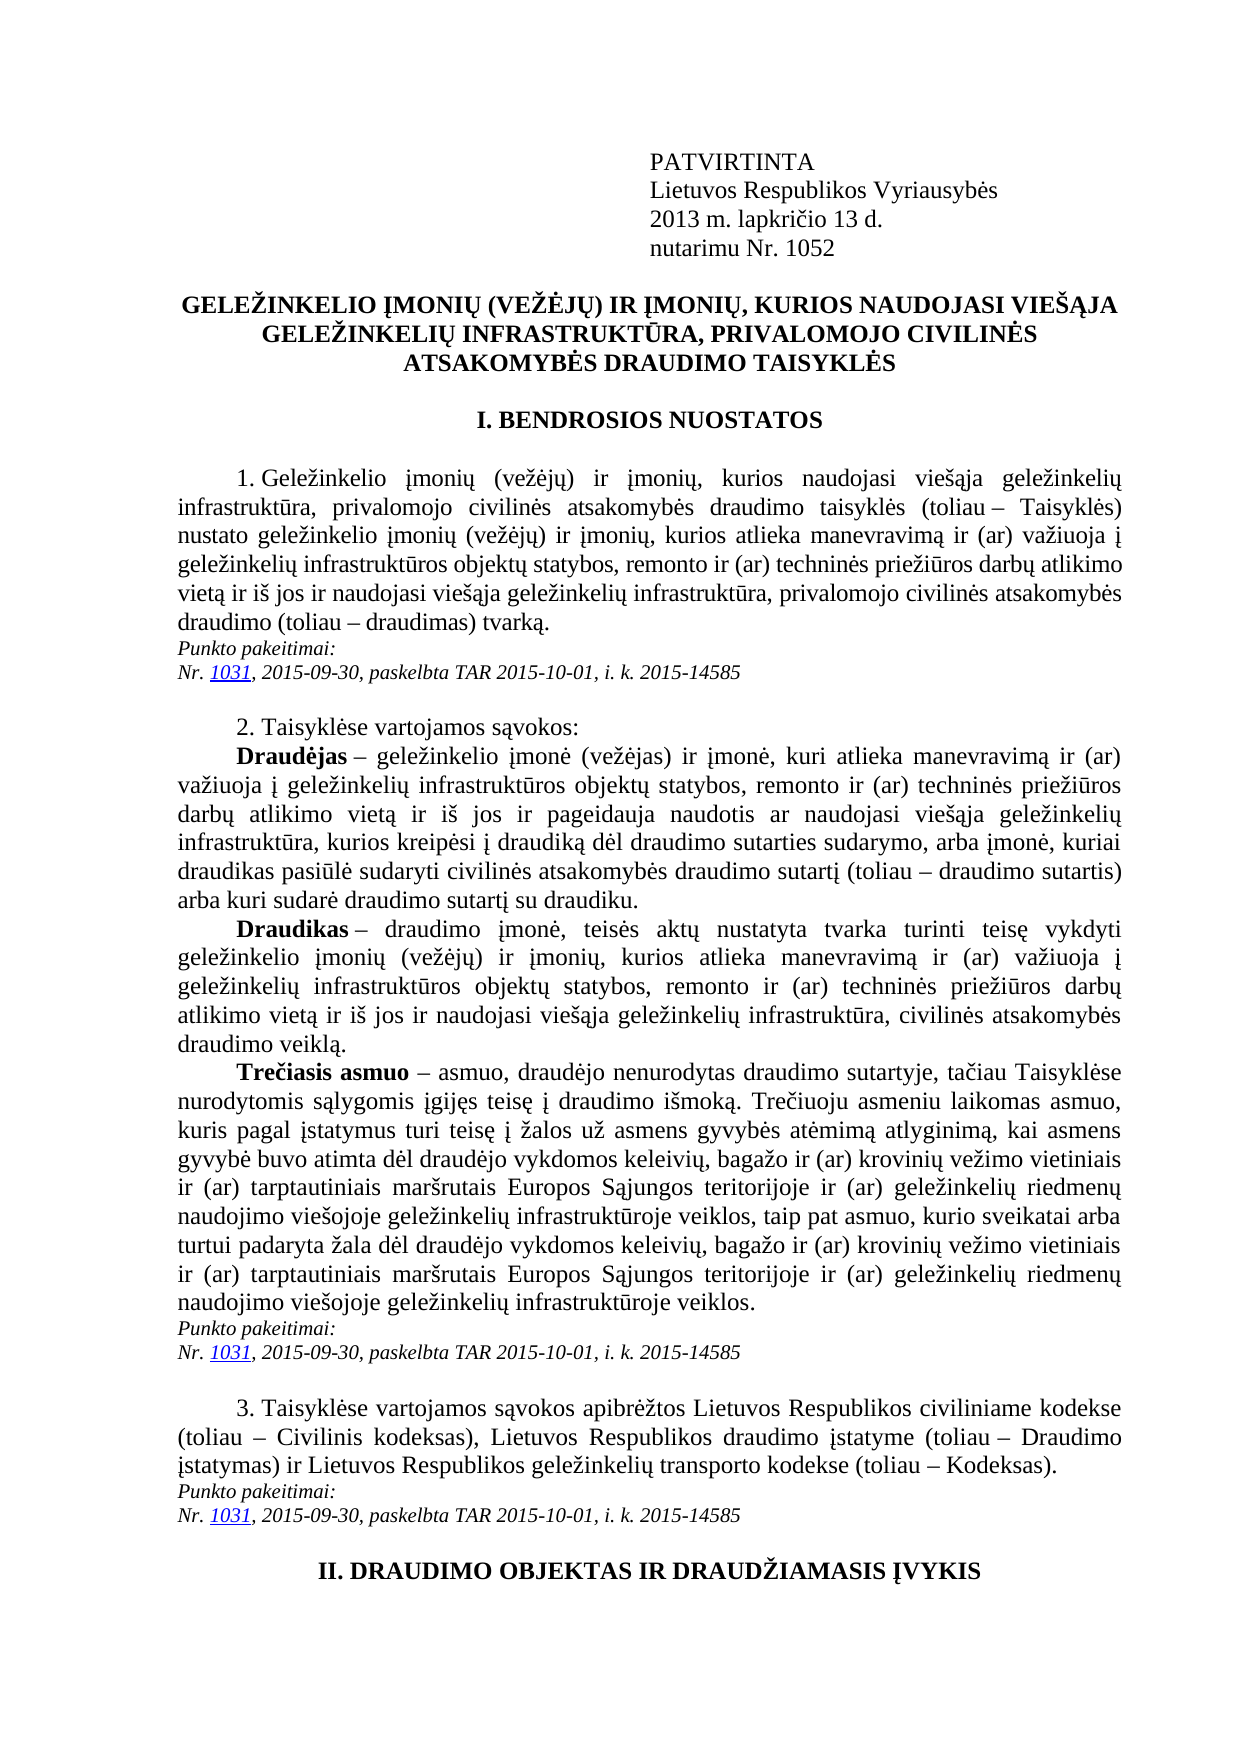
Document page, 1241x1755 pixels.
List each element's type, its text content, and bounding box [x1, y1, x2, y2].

text Nr. 1031, 2015-09-30, paskelbta TAR 2015-10-01, i. k. 2015-14585 [177, 1340, 1122, 1364]
text 1. Geležinkelio įmonių (vežėjų) ir įmonių, kurios naudojasi viešąja geležinkelių infrastruktūra, privalomojo civilinės atsakomybės draudimo taisyklės (toliau – Taisyklės) nustato geležinkelio įmonių (vežėjų) ir įmonių, kurios atlieka manevravimą ir (ar) važiuoja į geležinkelių infrastruktūros objektų statybos, remonto ir (ar) techninės priežiūros darbų atlikimo vietą ir iš jos ir naudojasi viešąja geležinkelių infrastruktūra, privalomojo civilinės atsakomybės draudimo (toliau – draudimas) tvarką. [177, 463, 1122, 636]
text I. BENDROSIOS NUOSTATOS [177, 406, 1122, 434]
text Draudėjas – geležinkelio įmonė (vežėjas) ir įmonė, kuri atlieka manevravimą ir (ar) važiuoja į geležinkelių infrastruktūros objektų statybos, remonto ir (ar) techninės priežiūros darbų atlikimo vietą ir iš jos ir pageidauja naudotis ar naudojasi viešąja geležinkelių infrastruktūra, kurios kreipėsi į draudiką dėl draudimo sutarties sudarymo, arba įmonė, kuriai draudikas pasiūlė sudaryti civilinės atsakomybės draudimo sutartį (toliau – draudimo sutartis) arba kuri sudarė draudimo sutartį su draudiku. [177, 741, 1122, 914]
text 2013 m. lapkričio 13 d. [649, 204, 1122, 233]
text Punkto pakeitimai: [177, 636, 1122, 660]
text GELEŽINKELIO ĮMONIŲ (VEŽĖJŲ) IR ĮMONIŲ, KURIOS NAUDOJASI VIEŠĄJA GELEŽINKELIŲ INFRASTRUKTŪRA, PRIVALOMOJO CIVILINĖS ATSAKOMYBĖS DRAUDIMO TAISYKLĖS [177, 291, 1122, 377]
text 2. Taisyklėse vartojamos sąvokos: [177, 712, 1122, 741]
text Draudikas – draudimo įmonė, teisės aktų nustatyta tvarka turinti teisę vykdyti geležinkelio įmonių (vežėjų) ir įmonių, kurios atlieka manevravimą ir (ar) važiuoja į geležinkelių infrastruktūros objektų statybos, remonto ir (ar) techninės priežiūros darbų atlikimo vietą ir iš jos ir naudojasi viešąja geležinkelių infrastruktūra, civilinės atsakomybės draudimo veiklą. [177, 914, 1122, 1057]
text Lietuvos Respublikos Vyriausybės [649, 176, 1122, 204]
text Trečiasis asmuo – asmuo, draudėjo nenurodytas draudimo sutartyje, tačiau Taisyklėse nurodytomis sąlygomis įgijęs teisę į draudimo išmoką. Trečiuoju asmeniu laikomas asmuo, kuris pagal įstatymus turi teisę į žalos už asmens gyvybės atėmimą atlyginimą, kai asmens gyvybė buvo atimta dėl draudėjo vykdomos keleivių, bagažo ir (ar) krovinių vežimo vietiniais ir (ar) tarptautiniais maršrutais Europos Sąjungos teritorijoje ir (ar) geležinkelių riedmenų naudojimo viešojoje geležinkelių infrastruktūroje veiklos, taip pat asmuo, kurio sveikatai arba turtui padaryta žala dėl draudėjo vykdomos keleivių, bagažo ir (ar) krovinių vežimo vietiniais ir (ar) tarptautiniais maršrutais Europos Sąjungos teritorijoje ir (ar) geležinkelių riedmenų naudojimo viešojoje geležinkelių infrastruktūroje veiklos. [177, 1057, 1122, 1316]
text nutarimu Nr. 1052 [649, 233, 1122, 262]
text Nr. 1031, 2015-09-30, paskelbta TAR 2015-10-01, i. k. 2015-14585 [177, 1503, 1122, 1527]
text Punkto pakeitimai: [177, 1479, 1122, 1503]
text II. DRAUDIMO OBJEKTAS IR DRAUDŽIAMASIS ĮVYKIS [177, 1556, 1122, 1585]
text Punkto pakeitimai: [177, 1316, 1122, 1340]
text 3. Taisyklėse vartojamos sąvokos apibrėžtos Lietuvos Respublikos civiliniame kodekse (toliau – Civilinis kodeksas), Lietuvos Respublikos draudimo įstatyme (toliau – Draudimo įstatymas) ir Lietuvos Respublikos geležinkelių transporto kodekse (toliau – Kodeksas). [177, 1393, 1122, 1479]
text PATVIRTINTA [649, 147, 1122, 176]
text Nr. 1031, 2015-09-30, paskelbta TAR 2015-10-01, i. k. 2015-14585 [177, 660, 1122, 684]
